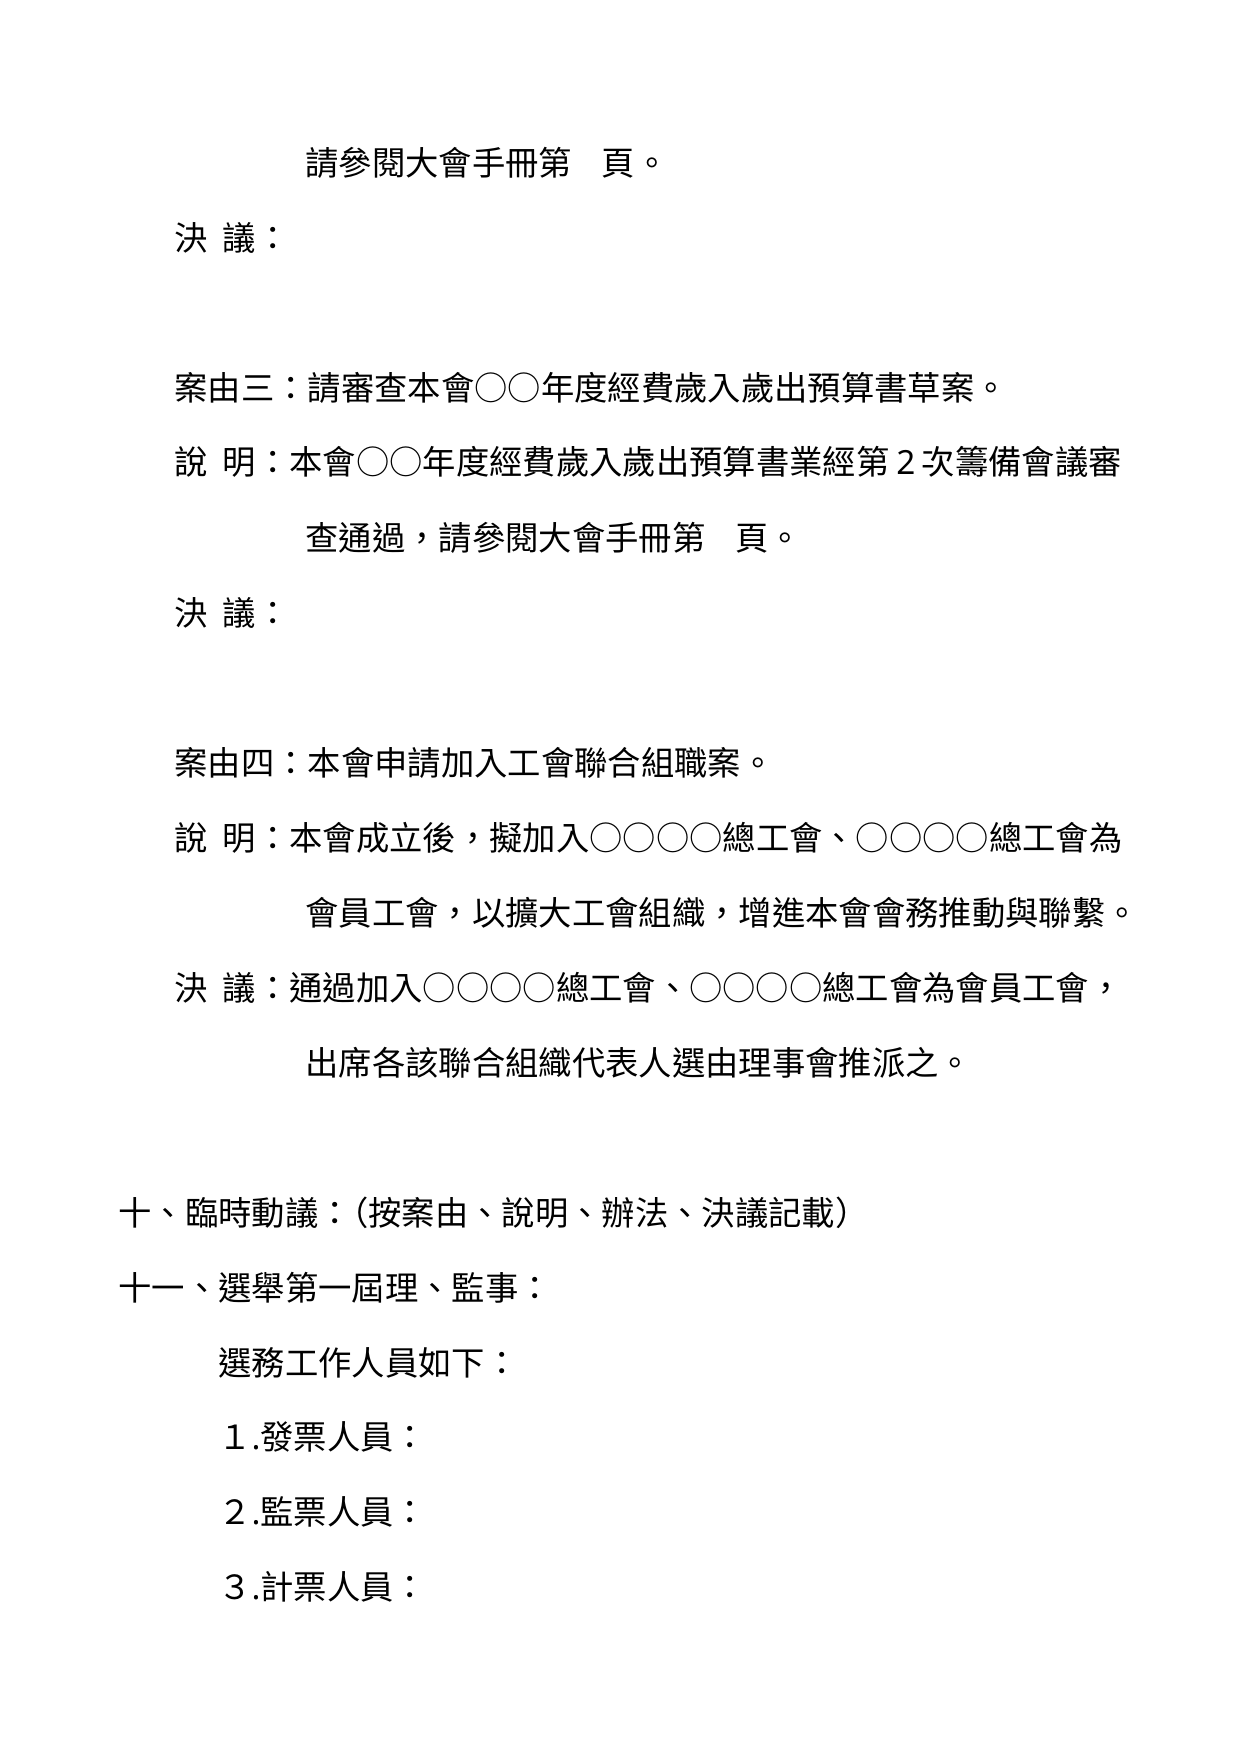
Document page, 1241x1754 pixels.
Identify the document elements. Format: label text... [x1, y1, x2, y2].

text 十、臨時動議：（按案由、說明、辦法、決議記載） [118, 1173, 1122, 1248]
text ２.監票人員： [218, 1473, 1122, 1548]
text １.發票人員： [218, 1398, 1122, 1473]
text 說 明：本會○○年度經費歲入歲出預算書業經第2次籌備會議審查通過，請參閱大會手冊第 頁。 [174, 423, 1122, 573]
text 決 議： [174, 573, 1122, 648]
text 案由三：請審查本會○○年度經費歲入歲出預算書草案。 [174, 348, 1122, 423]
text 十一、選舉第一屆理、監事： [118, 1248, 1122, 1323]
text 決 議： [174, 198, 1122, 273]
text 決 議：通過加入○○○○總工會、○○○○總工會為會員工會，出席各該聯合組織代表人選由理事會推派之。 [174, 948, 1122, 1098]
text 案由四：本會申請加入工會聯合組職案。 [174, 723, 1122, 798]
text 請參閱大會手冊第 頁。 [174, 123, 1122, 198]
text 說 明：本會成立後，擬加入○○○○總工會、○○○○總工會為會員工會，以擴大工會組織，增進本會會務推動與聯繫。 [174, 798, 1122, 948]
text 選務工作人員如下： [218, 1323, 1122, 1398]
text ３.計票人員： [218, 1548, 1122, 1623]
